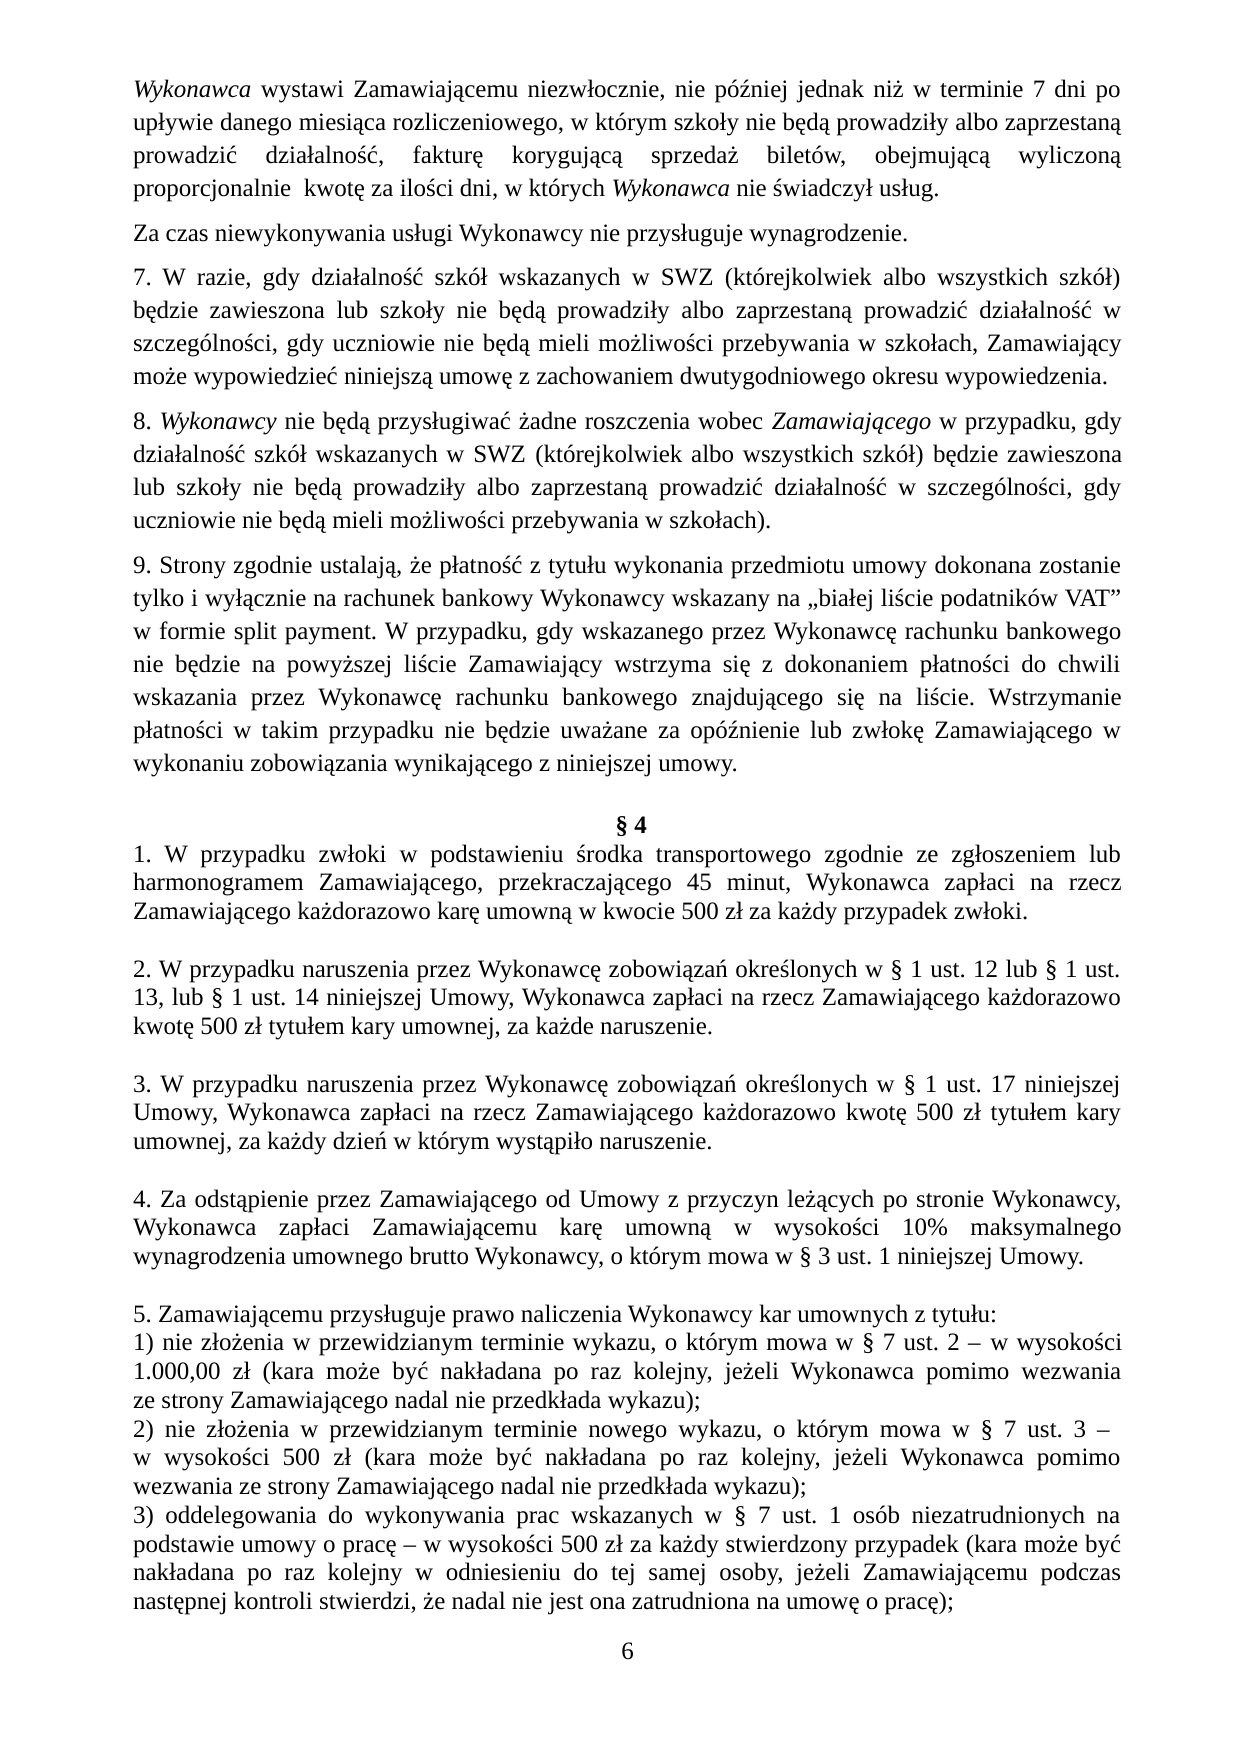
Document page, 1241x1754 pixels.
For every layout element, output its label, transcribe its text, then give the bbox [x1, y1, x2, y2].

text Wykonawca wystawi Zamawiającemu niezwłocznie, nie później jednak niż w terminie 7 dni po upływie danego miesiąca rozliczeniowego, w którym szkoły nie będą prowadziły albo zaprzestaną prowadzić działalność, fakturę korygującą sprzedaż biletów, obejmującą wyliczoną proporcjonalnie kwotę za ilości dni, w których Wykonawca nie świadczył usług. [133, 74, 1122, 202]
text Za czas niewykonywania usługi Wykonawcy nie przysługuje wynagrodzenie. [133, 218, 1122, 246]
text 3) oddelegowania do wykonywania prac wskazanych w § 7 ust. 1 osób niezatrudnionych na podstawie umowy o pracę – w wysokości 500 zł za każdy stwierdzony przypadek (kara może być nakładana po raz kolejny w odniesieniu do tej samej osoby, jeżeli Zamawiającemu podczas następnej kontroli stwierdzi, że nadal nie jest ona zatrudniona na umowę o pracę); [133, 1500, 1122, 1615]
text 1. W przypadku zwłoki w podstawieniu środka transportowego zgodnie ze zgłoszeniem lub harmonogramem Zamawiającego, przekraczającego 45 minut, Wykonawca zapłaci na rzecz Zamawiającego każdorazowo karę umowną w kwocie 500 zł za każdy przypadek zwłoki. [133, 839, 1122, 925]
text 2) nie złożenia w przewidzianym terminie nowego wykazu, o którym mowa w § 7 ust. 3 – w wysokości 500 zł (kara może być nakładana po raz kolejny, jeżeli Wykonawca pomimo wezwania ze strony Zamawiającego nadal nie przedkłada wykazu); [133, 1414, 1122, 1500]
text 1) nie złożenia w przewidzianym terminie wykazu, o którym mowa w § 7 ust. 2 – w wysokości 1.000,00 zł (kara może być nakładana po raz kolejny, jeżeli Wykonawca pomimo wezwania ze strony Zamawiającego nadal nie przedkłada wykazu); [133, 1327, 1122, 1414]
text 8. Wykonawcy nie będą przysługiwać żadne roszczenia wobec Zamawiającego w przypadku, gdy działalność szkół wskazanych w SWZ (którejkolwiek albo wszystkich szkół) będzie zawieszona lub szkoły nie będą prowadziły albo zaprzestaną prowadzić działalność w szczególności, gdy uczniowie nie będą mieli możliwości przebywania w szkołach). [133, 406, 1122, 534]
text 2. W przypadku naruszenia przez Wykonawcę zobowiązań określonych w § 1 ust. 12 lub § 1 ust. 13, lub § 1 ust. 14 niniejszej Umowy, Wykonawca zapłaci na rzecz Zamawiającego każdorazowo kwotę 500 zł tytułem kary umownej, za każde naruszenie. [133, 954, 1122, 1040]
list § 4 [140, 810, 1122, 839]
text 9. Strony zgodnie ustalają, że płatność z tytułu wykonania przedmiotu umowy dokonana zostanie tylko i wyłącznie na rachunek bankowy Wykonawcy wskazany na „białej liście podatników VAT” w formie split payment. W przypadku, gdy wskazanego przez Wykonawcę rachunku bankowego nie będzie na powyższej liście Zamawiający wstrzyma się z dokonaniem płatności do chwili wskazania przez Wykonawcę rachunku bankowego znajdującego się na liście. Wstrzymanie płatności w takim przypadku nie będzie uważane za opóźnienie lub zwłokę Zamawiającego w wykonaniu zobowiązania wynikającego z niniejszej umowy. [133, 550, 1122, 777]
text 4. Za odstąpienie przez Zamawiającego od Umowy z przyczyn leżących po stronie Wykonawcy, Wykonawca zapłaci Zamawiającemu karę umowną w wysokości 10% maksymalnego wynagrodzenia umownego brutto Wykonawcy, o którym mowa w § 3 ust. 1 niniejszej Umowy. [133, 1184, 1122, 1270]
text 7. W razie, gdy działalność szkół wskazanych w SWZ (którejkolwiek albo wszystkich szkół) będzie zawieszona lub szkoły nie będą prowadziły albo zaprzestaną prowadzić działalność w szczególności, gdy uczniowie nie będą mieli możliwości przebywania w szkołach, Zamawiający może wypowiedzieć niniejszą umowę z zachowaniem dwutygodniowego okresu wypowiedzenia. [133, 262, 1122, 390]
text 5. Zamawiającemu przysługuje prawo naliczenia Wykonawcy kar umownych z tytułu: [133, 1299, 1122, 1327]
text 3. W przypadku naruszenia przez Wykonawcę zobowiązań określonych w § 1 ust. 17 niniejszej Umowy, Wykonawca zapłaci na rzecz Zamawiającego każdorazowo kwotę 500 zł tytułem kary umownej, za każdy dzień w którym wystąpiło naruszenie. [133, 1069, 1122, 1155]
